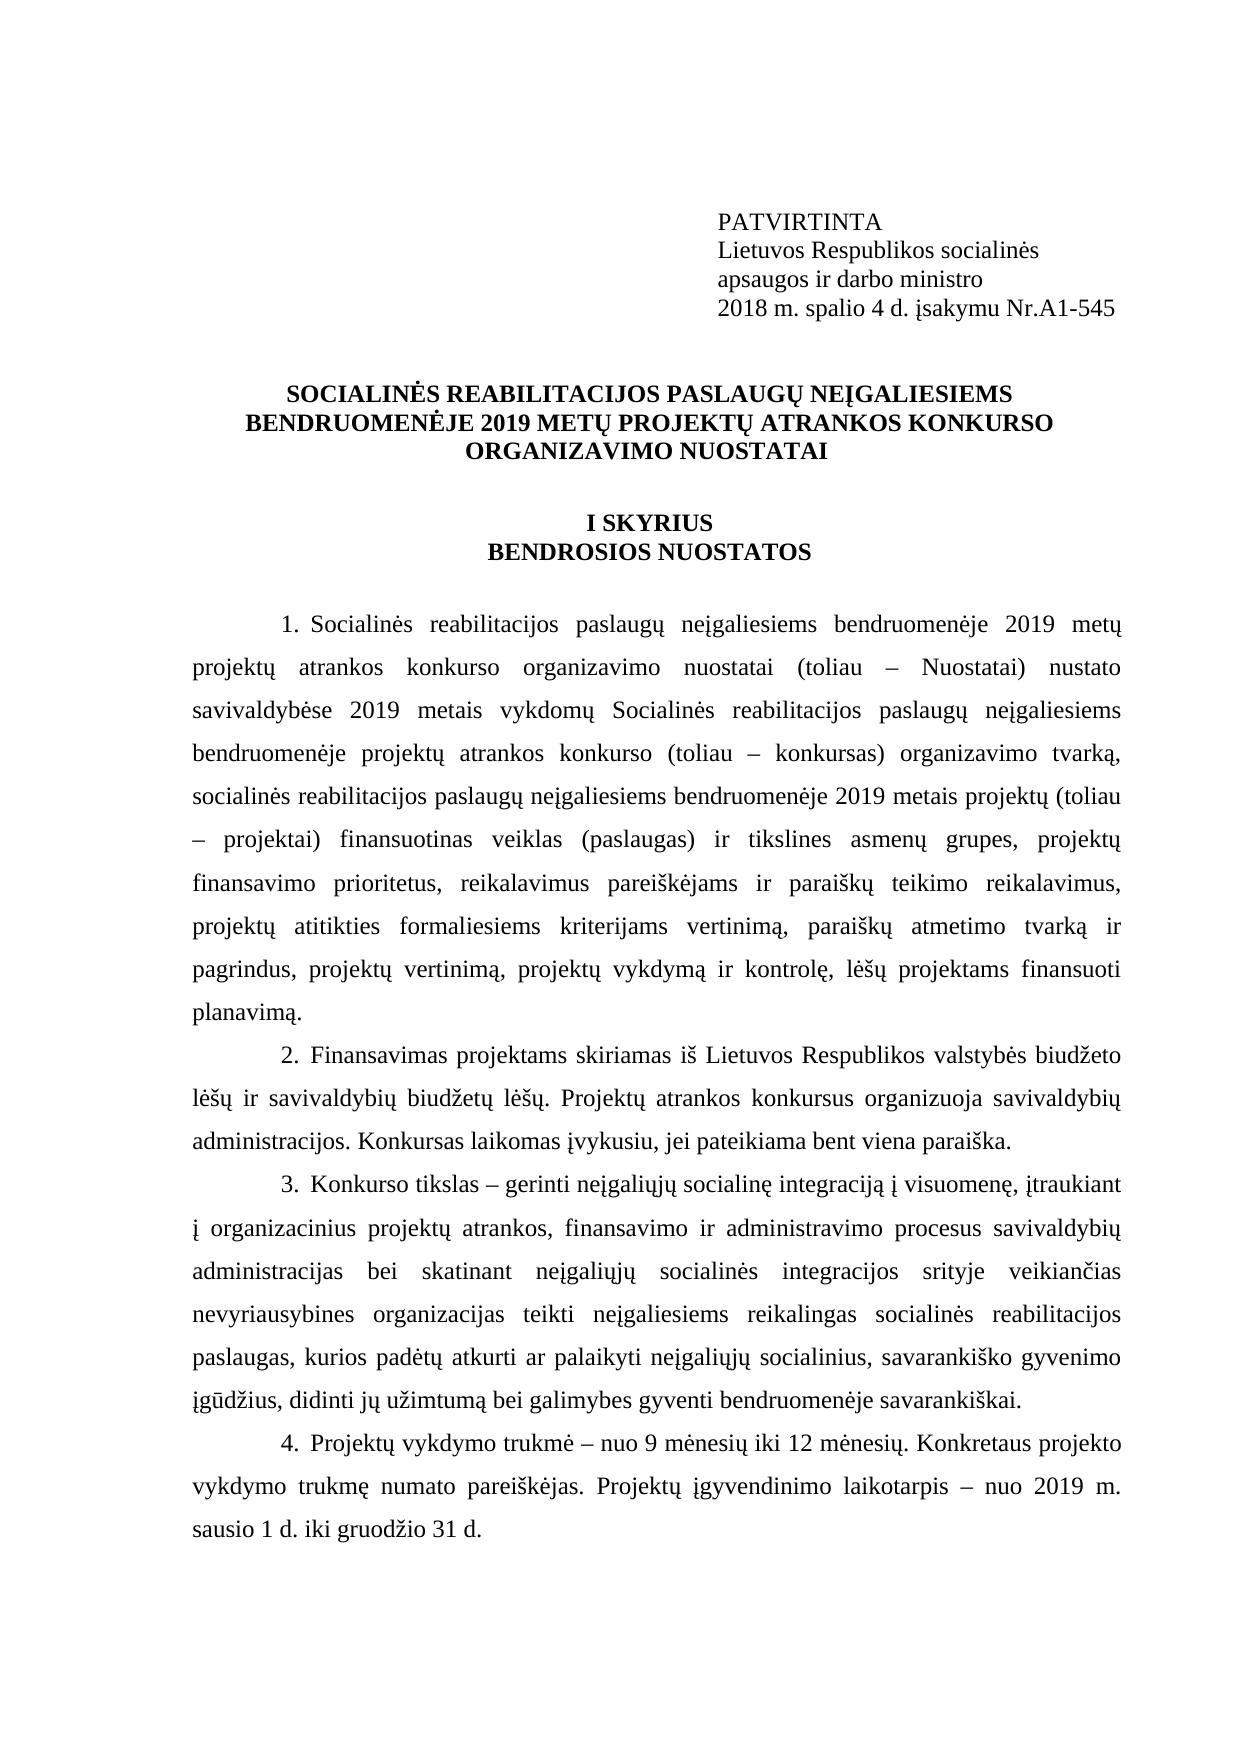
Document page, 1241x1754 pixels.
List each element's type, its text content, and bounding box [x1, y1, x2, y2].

text 3. Konkurso tikslas – gerinti neįgaliųjų socialinę integraciją į visuomenę, įtraukiant į organizacinius projektų atrankos, finansavimo ir administravimo procesus savivaldybių administracijas bei skatinant neįgaliųjų socialinės integracijos srityje veikiančias nevyriausybines organizacijas teikti neįgaliesiems reikalingas socialinės reabilitacijos paslaugas, kurios padėtų atkurti ar palaikyti neįgaliųjų socialinius, savarankiško gyvenimo įgūdžius, didinti jų užimtumą bei galimybes gyventi bendruomenėje savarankiškai. [192, 1169, 1122, 1414]
text I SKYRIUS [177, 508, 1122, 537]
text Socialinės reabilitacijos paslaugų neįgaliesiems bendruomenėje 2019 MetŲ PROjektų ATRANKOS KONKURSO ORGANIZAVIMO NUOSTATAI [177, 379, 1122, 465]
text apsaugos ir darbo ministro [717, 264, 1122, 293]
text Bendrosios nuostatos [177, 537, 1122, 566]
text 4. Projektų vykdymo trukmė – nuo 9 mėnesių iki 12 mėnesių. Konkretaus projekto vykdymo trukmę numato pareiškėjas. Projektų įgyvendinimo laikotarpis – nuo 2019 m. sausio 1 d. iki gruodžio 31 d. [192, 1428, 1122, 1543]
text Lietuvos Respublikos socialinės [717, 235, 1122, 264]
text 2018 m. spalio 4 d. įsakymu Nr.A1-545 [717, 293, 1122, 322]
text 1. Socialinės reabilitacijos paslaugų neįgaliesiems bendruomenėje 2019 metų projektų atrankos konkurso organizavimo nuostatai (toliau – Nuostatai) nustato savivaldybėse 2019 metais vykdomų Socialinės reabilitacijos paslaugų neįgaliesiems bendruomenėje projektų atrankos konkurso (toliau – konkursas) organizavimo tvarką, socialinės reabilitacijos paslaugų neįgaliesiems bendruomenėje 2019 metais projektų (toliau – projektai) finansuotinas veiklas (paslaugas) ir tikslines asmenų grupes, projektų finansavimo prioritetus, reikalavimus pareiškėjams ir paraiškų teikimo reikalavimus, projektų atitikties formaliesiems kriterijams vertinimą, paraiškų atmetimo tvarką ir pagrindus, projektų vertinimą, projektų vykdymą ir kontrolę, lėšų projektams finansuoti planavimą. [192, 609, 1122, 1026]
text PATVIRTINTA [717, 207, 1122, 235]
text 2. Finansavimas projektams skiriamas iš Lietuvos Respublikos valstybės biudžeto lėšų ir savivaldybių biudžetų lėšų. Projektų atrankos konkursus organizuoja savivaldybių administracijos. Konkursas laikomas įvykusiu, jei pateikiama bent viena paraiška. [192, 1040, 1122, 1155]
